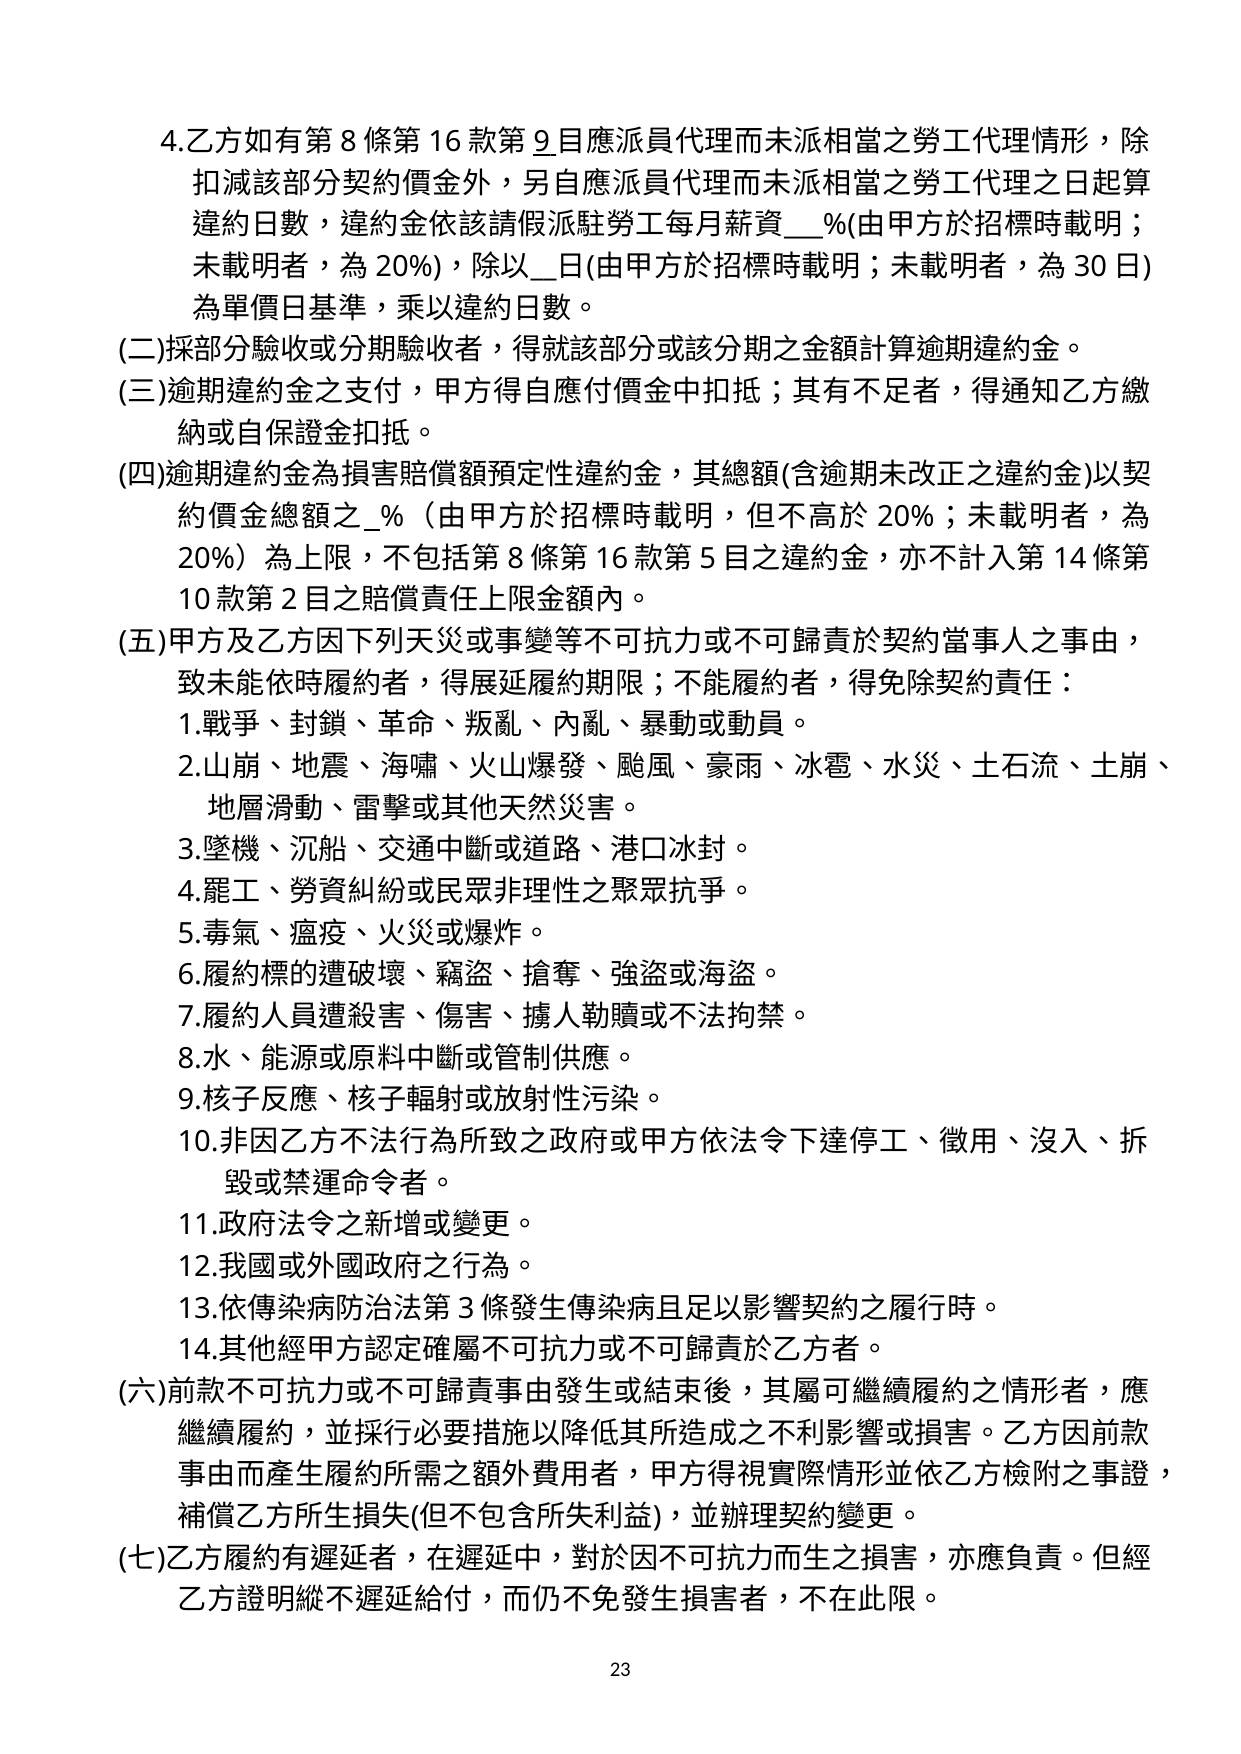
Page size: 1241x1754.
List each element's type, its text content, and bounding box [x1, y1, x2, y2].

text (五)甲方及乙方因下列天災或事變等不可抗力或不可歸責於契約當事人之事由，致未能依時履約者，得展延履約期限；不能履約者，得免除契約責任： [118, 618, 1152, 701]
text 5.毒氣、瘟疫、火災或爆炸。 [177, 910, 1149, 951]
text 2.山崩、地震、海嘯、火山爆發、颱風、豪雨、冰雹、水災、土石流、土崩、地層滑動、雷擊或其他天然災害。 [177, 743, 1149, 826]
text 8.水、能源或原料中斷或管制供應。 [177, 1035, 1149, 1076]
text 13.依傳染病防治法第3條發生傳染病且足以影響契約之履行時。 [177, 1285, 1149, 1326]
text 4.乙方如有第8條第16款第9目應派員代理而未派相當之勞工代理情形，除扣減該部分契約價金外，另自應派員代理而未派相當之勞工代理之日起算違約日數，違約金依該請假派駐勞工每月薪資___%(由甲方於招標時載明；未載明者，為20%)，除以__日(由甲方於招標時載明；未載明者，為30日)為單價日基準，乘以違約日數。 [160, 118, 1152, 326]
text (二)採部分驗收或分期驗收者，得就該部分或該分期之金額計算逾期違約金。 [118, 326, 1152, 368]
text 7.履約人員遭殺害、傷害、擄人勒贖或不法拘禁。 [177, 993, 1149, 1035]
text (七)乙方履約有遲延者，在遲延中，對於因不可抗力而生之損害，亦應負責。但經乙方證明縱不遲延給付，而仍不免發生損害者，不在此限。 [118, 1535, 1152, 1618]
text 4.罷工、勞資糾紛或民眾非理性之聚眾抗爭。 [177, 868, 1149, 910]
text (三)逾期違約金之支付，甲方得自應付價金中扣抵；其有不足者，得通知乙方繳納或自保證金扣抵。 [118, 368, 1152, 451]
text 14.其他經甲方認定確屬不可抗力或不可歸責於乙方者。 [177, 1326, 1149, 1368]
text 11.政府法令之新增或變更。 [177, 1201, 1149, 1243]
text 10.非因乙方不法行為所致之政府或甲方依法令下達停工、徵用、沒入、拆毀或禁運命令者。 [177, 1118, 1149, 1201]
text 12.我國或外國政府之行為。 [177, 1243, 1149, 1285]
text 9.核子反應、核子輻射或放射性污染。 [177, 1076, 1149, 1118]
text 3.墜機、沉船、交通中斷或道路、港口冰封。 [177, 826, 1149, 868]
text 1.戰爭、封鎖、革命、叛亂、內亂、暴動或動員。 [177, 701, 1149, 743]
text (四)逾期違約金為損害賠償額預定性違約金，其總額(含逾期未改正之違約金)以契約價金總額之 %（由甲方於招標時載明，但不高於20%；未載明者，為20%）為上限，不包括第8條第16款第5目之違約金，亦不計入第14條第10款第2目之賠償責任上限金額內。 [118, 451, 1152, 618]
text (六)前款不可抗力或不可歸責事由發生或結束後，其屬可繼續履約之情形者，應繼續履約，並採行必要措施以降低其所造成之不利影響或損害。乙方因前款事由而產生履約所需之額外費用者，甲方得視實際情形並依乙方檢附之事證，補償乙方所生損失(但不包含所失利益)，並辦理契約變更。 [118, 1368, 1152, 1535]
text 6.履約標的遭破壞、竊盜、搶奪、強盜或海盜。 [177, 951, 1149, 993]
